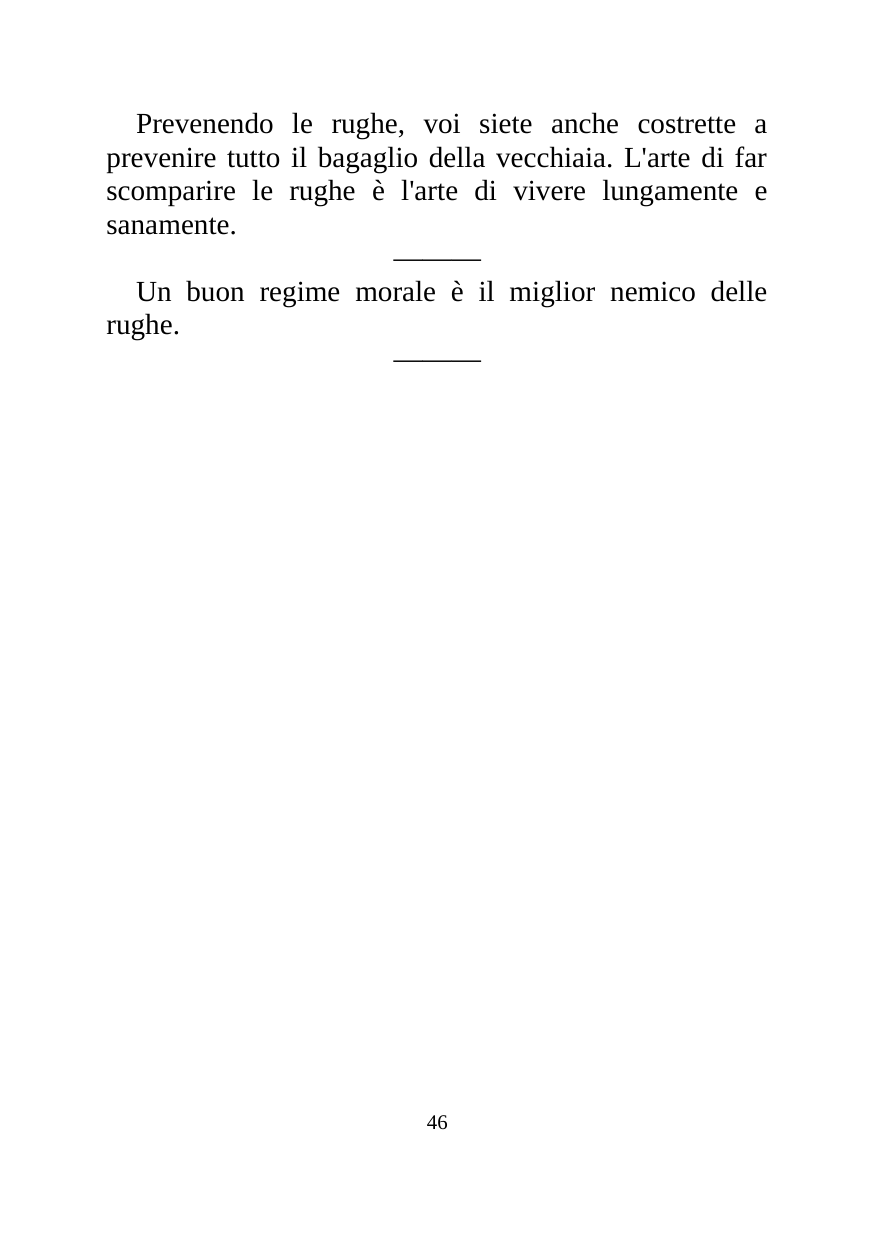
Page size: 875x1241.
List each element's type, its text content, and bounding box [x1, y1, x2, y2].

text Un buon regime morale è il miglior nemico delle rughe. [106, 274, 768, 341]
text ——— [106, 240, 768, 274]
text ——— [106, 341, 768, 374]
text Prevenendo le rughe, voi siete anche costrette a prevenire tutto il bagaglio della vecchiaia. L'arte di far scomparire le rughe è l'arte di vivere lungamente e sanamente. [106, 106, 768, 240]
